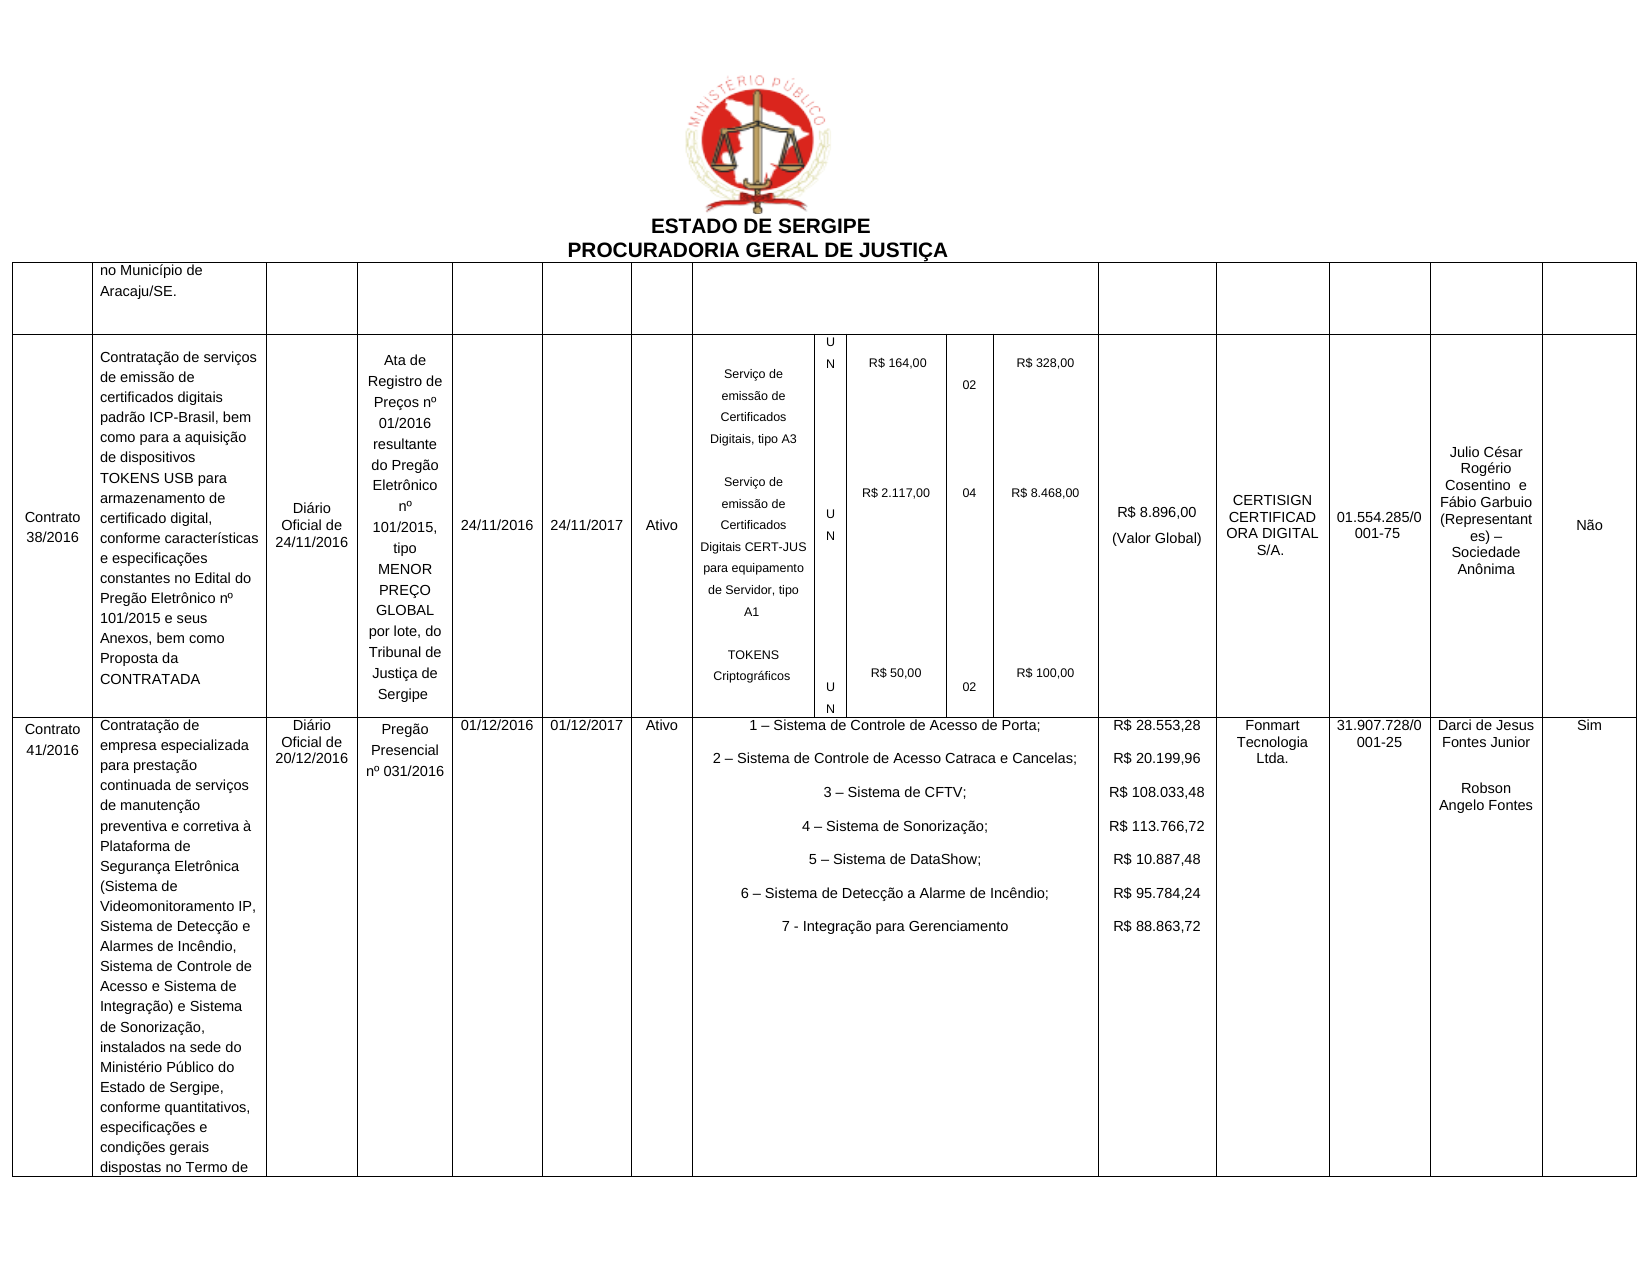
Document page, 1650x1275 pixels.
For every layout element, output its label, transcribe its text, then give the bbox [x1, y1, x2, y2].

table_cell [693, 263, 1098, 334]
table_cell Contrato 41/2016 [13, 718, 92, 1176]
table_cell R$ 8.896,00 (Valor Global) [1099, 335, 1216, 717]
table_cell [13, 263, 92, 334]
table_cell R$ 28.553,28 R$ 20.199,96 R$ 108.033,48 R$ 113.766,72 R$ 10.887,48 R$ 95.784,24 R$ 88.863,72 [1099, 718, 1216, 1176]
table_cell 24/11/2016 [453, 335, 542, 717]
table_cell no Município de Aracaju/SE. [93, 263, 266, 334]
table_cell Contrato 38/2016 [13, 335, 92, 717]
table_cell CERTISIGN CERTIFICADORA DIGITAL S/A. [1217, 335, 1329, 717]
table_cell Ativo [632, 335, 692, 717]
table_cell 02 04 02 [947, 335, 993, 717]
table_cell 1 – Sistema de Controle de Acesso de Porta; 2 – Sistema de Controle de Acesso Catraca e Cancelas; 3 – Sistema de CFTV; 4 – Sistema de Sonorização; 5 – Sistema de DataShow; 6 – Sistema de Detecção a Alarme de Incêndio; 7 - Integração para Gerenciamento [693, 718, 1098, 1176]
table_cell Diário Oficial de 20/12/2016 [267, 718, 357, 1176]
table_cell [453, 263, 542, 334]
table_cell Julio César Rogério Cosentino e Fábio Garbuio (Representantes) – Sociedade Anônima [1431, 335, 1542, 717]
table_cell [1099, 263, 1216, 334]
table_cell 01/12/2017 [543, 718, 631, 1176]
table_cell 01.554.285/0001-75 [1330, 335, 1430, 717]
table_cell [358, 263, 452, 334]
table_cell 01/12/2016 [453, 718, 542, 1176]
table_cell Sim [1543, 718, 1636, 1176]
table_cell Diário Oficial de 24/11/2016 [267, 335, 357, 717]
table_cell 24/11/2017 [543, 335, 631, 717]
table_cell [1431, 263, 1542, 334]
table_cell 31.907.728/0001-25 [1330, 718, 1430, 1176]
table_cell [1543, 263, 1636, 334]
table_cell Contratação de serviços de emissão de certificados digitais padrão ICP-Brasil, bem como para a aquisição de dispositivos TOKENS USB para armazenamento de certificado digital, conforme características e especificações constantes no Edital do Pregão Eletrônico nº 101/2015 e seus Anexos, bem como Proposta da CONTRATADA [93, 335, 266, 717]
table_cell Ata de Registro de Preços nº 01/2016 resultante do Pregão Eletrônico nº 101/2015, tipo MENOR PREÇO GLOBAL por lote, do Tribunal de Justiça de Sergipe [358, 335, 452, 717]
table_cell [1217, 263, 1329, 334]
table_cell [632, 263, 692, 334]
table_cell Fonmart Tecnologia Ltda. [1217, 718, 1329, 1176]
table_cell [1330, 263, 1430, 334]
table_cell R$ 328,00 R$ 8.468,00 R$ 100,00 [994, 335, 1098, 717]
table_cell R$ 164,00 R$ 2.117,00 R$ 50,00 [847, 335, 946, 717]
table_cell Darci de Jesus Fontes Junior Robson Angelo Fontes [1431, 718, 1542, 1176]
table_cell Pregão Presencial nº 031/2016 [358, 718, 452, 1176]
table_cell Ativo [632, 718, 692, 1176]
table_cell [267, 263, 357, 334]
table_cell Não [1543, 335, 1636, 717]
table_cell [543, 263, 631, 334]
table_cell UN UN UN [815, 335, 846, 717]
table_cell Serviço de emissão de Certificados Digitais, tipo A3 Serviço de emissão de Certificados Digitais CERT-JUS para equipamento de Servidor, tipo A1 TOKENS Criptográficos [693, 335, 814, 717]
table_cell Contratação de empresa especializada para prestação continuada de serviços de manutenção preventiva e corretiva à Plataforma de Segurança Eletrônica (Sistema de Videomonitoramento IP, Sistema de Detecção e Alarmes de Incêndio, Sistema de Controle de Acesso e Sistema de Integração) e Sistema de Sonorização, instalados na sede do Ministério Público do Estado de Sergipe, conforme quantitativos, especificações e condições gerais dispostas no Termo de [93, 718, 266, 1176]
